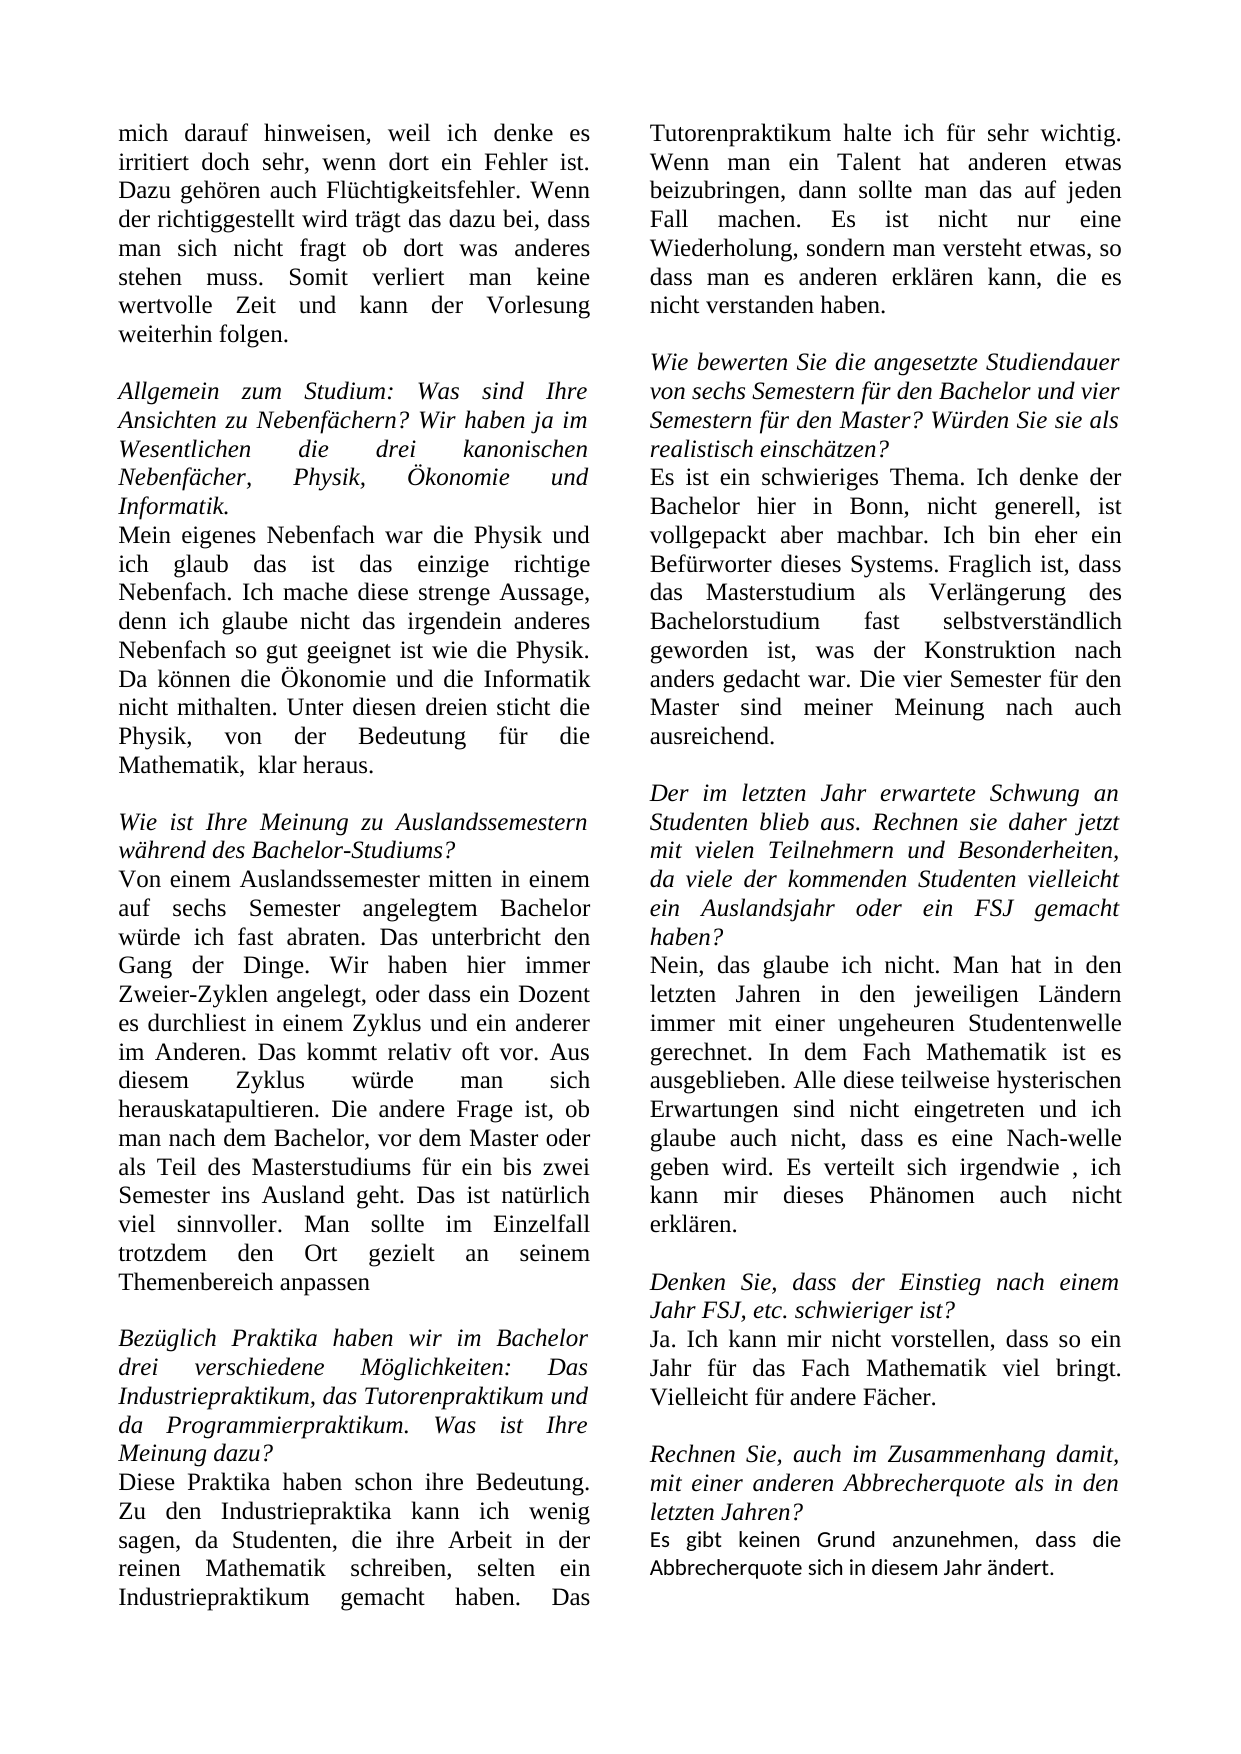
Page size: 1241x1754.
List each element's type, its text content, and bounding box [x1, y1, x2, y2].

text Bezüglich Praktika haben wir im Bachelor drei verschiedene Möglichkeiten: Das Industriepraktikum, das Tutorenpraktikum und da Programmierpraktikum. Was ist Ihre Meinung dazu? [118, 1323, 591, 1467]
text mich darauf hinweisen, weil ich denke es irritiert doch sehr, wenn dort ein Fehler ist. Dazu gehören auch Flüchtigkeitsfehler. Wenn der richtiggestellt wird trägt das dazu bei, dass man sich nicht fragt ob dort was anderes stehen muss. Somit verliert man keine wertvolle Zeit und kann der Vorlesung weiterhin folgen. [118, 118, 591, 348]
text Denken Sie, dass der Einstieg nach einem Jahr FSJ, etc. schwieriger ist? [649, 1267, 1122, 1324]
text Wie bewerten Sie die angesetzte Studiendauer von sechs Semestern für den Bachelor und vier Semestern für den Master? Würden Sie sie als realistisch einschätzen? [649, 347, 1122, 462]
text Von einem Auslandssemester mitten in einem auf sechs Semester angelegtem Bachelor würde ich fast abraten. Das unterbricht den Gang der Dinge. Wir haben hier immer Zweier-Zyklen angelegt, oder dass ein Dozent es durchliest in einem Zyklus und ein anderer im Anderen. Das kommt relativ oft vor. Aus diesem Zyklus würde man sich herauskatapultieren. Die andere Frage ist, ob man nach dem Bachelor, vor dem Master oder als Teil des Masterstudiums für ein bis zwei Semester ins Ausland geht. Das ist natürlich viel sinnvoller. Man sollte im Einzelfall trotzdem den Ort gezielt an seinem Themenbereich anpassen [118, 864, 591, 1295]
text Es gibt keinen Grund anzunehmen, dass die Abbrecherquote sich in diesem Jahr ändert. [649, 1525, 1122, 1581]
text Der im letzten Jahr erwartete Schwung an Studenten blieb aus. Rechnen sie daher jetzt mit vielen Teilnehmern und Besonderheiten, da viele der kommenden Studenten vielleicht ein Auslandsjahr oder ein FSJ gemacht haben? [649, 778, 1122, 950]
text Rechnen Sie, auch im Zusammenhang damit, mit einer anderen Abbrecherquote als in den letzten Jahren? [649, 1439, 1122, 1525]
text Diese Praktika haben schon ihre Bedeutung. Zu den Industriepraktika kann ich wenig sagen, da Studenten, die ihre Arbeit in der reinen Mathematik schreiben, selten ein Industriepraktikum gemacht haben. Das [118, 1467, 591, 1611]
text Nein, das glaube ich nicht. Man hat in den letzten Jahren in den jeweiligen Ländern immer mit einer ungeheuren Studentenwelle gerechnet. In dem Fach Mathematik ist es ausgeblieben. Alle diese teilweise hysterischen Erwartungen sind nicht eingetreten und ich glaube auch nicht, dass es eine Nach-welle geben wird. Es verteilt sich irgendwie , ich kann mir dieses Phänomen auch nicht erklären. [649, 950, 1122, 1238]
text Allgemein zum Studium: Was sind Ihre Ansichten zu Nebenfächern? Wir haben ja im Wesentlichen die drei kanonischen Nebenfächer, Physik, Ökonomie und Informatik. [118, 376, 591, 520]
text Mein eigenes Nebenfach war die Physik und ich glaub das ist das einzige richtige Nebenfach. Ich mache diese strenge Aussage, denn ich glaube nicht das irgendein anderes Nebenfach so gut geeignet ist wie die Physik. Da können die Ökonomie und die Informatik nicht mithalten. Unter diesen dreien sticht die Physik, von der Bedeutung für die Mathematik, klar heraus. [118, 520, 591, 779]
text Es ist ein schwieriges Thema. Ich denke der Bachelor hier in Bonn, nicht generell, ist vollgepackt aber machbar. Ich bin eher ein Befürworter dieses Systems. Fraglich ist, dass das Masterstudium als Verlängerung des Bachelorstudium fast selbstverständlich geworden ist, was der Konstruktion nach anders gedacht war. Die vier Semester für den Master sind meiner Meinung nach auch ausreichend. [649, 462, 1122, 750]
text Ja. Ich kann mir nicht vorstellen, dass so ein Jahr für das Fach Mathematik viel bringt. Vielleicht für andere Fächer. [649, 1324, 1122, 1410]
text Wie ist Ihre Meinung zu Auslandssemestern während des Bachelor-Studiums? [118, 807, 591, 864]
text Tutorenpraktikum halte ich für sehr wichtig. Wenn man ein Talent hat anderen etwas beizubringen, dann sollte man das auf jeden Fall machen. Es ist nicht nur eine Wiederholung, sondern man versteht etwas, so dass man es anderen erklären kann, die es nicht verstanden haben. [649, 118, 1122, 319]
